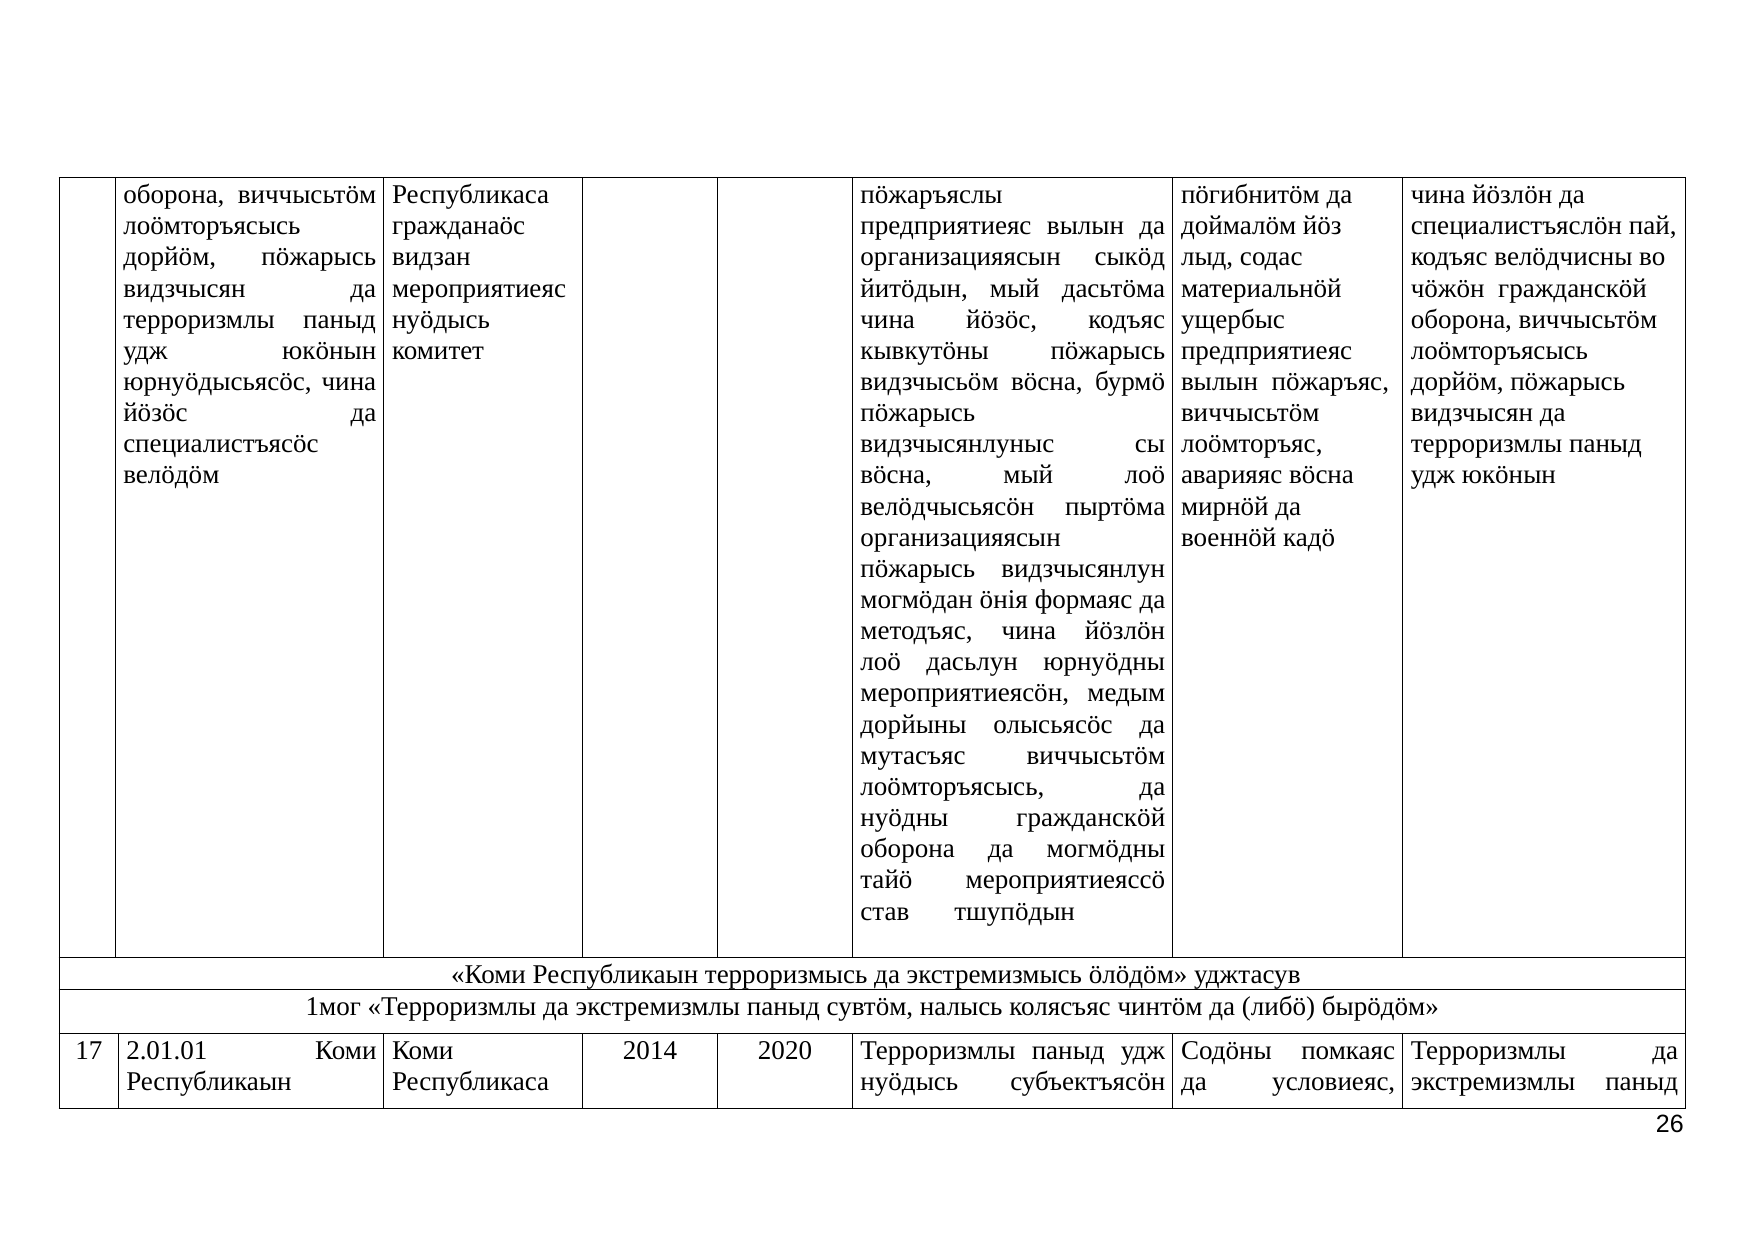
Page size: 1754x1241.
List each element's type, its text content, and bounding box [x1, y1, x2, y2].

table_cell 2.01.01 Коми Республикаын [119, 1034, 383, 1108]
table_cell Терроризмлы да экстремизмлы паныд [1403, 1034, 1685, 1108]
table_cell пӧгибнитӧм да доймалӧм йӧз лыд, содас материальнӧй ущербыс предприятиеяс вылын пӧжаръяс, виччысьтӧм лоӧмторъяс, аварияяс вӧсна мирнӧй да военнӧй кадӧ [1173, 178, 1402, 957]
table_cell Республикаса гражданаӧс видзан мероприятиеяс нуӧдысь комитет [384, 178, 582, 957]
table_cell Коми Республикаса [384, 1034, 582, 1108]
table_cell 2020 [718, 1034, 852, 1108]
table_cell [583, 178, 717, 957]
table_cell 2014 [583, 1034, 717, 1108]
table_cell Терроризмлы паныд удж нуӧдысь субъектъясӧн [853, 1034, 1172, 1108]
table_cell «Коми Республикаын терроризмысь да экстремизмысь ӧлӧдӧм» уджтасув [60, 958, 1685, 989]
table_cell чина йӧзлӧн да специалистъяслӧн пай, кодъяс велӧдчисны во чӧжӧн гражданскӧй оборона, виччысьтӧм лоӧмторъясысь дорйӧм, пӧжарысь видзчысян да терроризмлы паныд удж юкӧнын [1403, 178, 1685, 957]
table_cell 1мог «Терроризмлы да экстремизмлы паныд сувтӧм, налысь колясъяс чинтӧм да (либӧ) бырӧдӧм» [60, 990, 1685, 1033]
table_cell [718, 178, 852, 957]
table_cell пӧжаръяслы предприятиеяс вылын да организацияясын сыкӧд йитӧдын, мый дасьтӧма чина йӧзӧс, кодъяс кывкутӧны пӧжарысь видзчысьӧм вӧсна, бурмӧ пӧжарысь видзчысянлуныс сы вӧсна, мый лоӧ велӧдчысьясӧн пыртӧма организацияясын пӧжарысь видзчысянлун могмӧдан ӧнія формаяс да методъяс, чина йӧзлӧн лоӧ дасьлун юрнуӧдны мероприятиеясӧн, медым дорйыны олысьясӧс да мутасъяс виччысьтӧм лоӧмторъясысь, да нуӧдны гражданскӧй оборона да могмӧдны тайӧ мероприятиеяссӧ став тшупӧдын [853, 178, 1172, 957]
table_cell [60, 178, 115, 957]
table_cell оборона, виччысьтӧм лоӧмторъясысь дорйӧм, пӧжарысь видзчысян да терроризмлы паныд удж юкӧнын юрнуӧдысьясӧс, чина йӧзӧс да специалистъясӧс велӧдӧм [116, 178, 383, 957]
table_cell Содӧны помкаяс да условиеяс, [1173, 1034, 1402, 1108]
table_cell 17 [60, 1034, 118, 1108]
